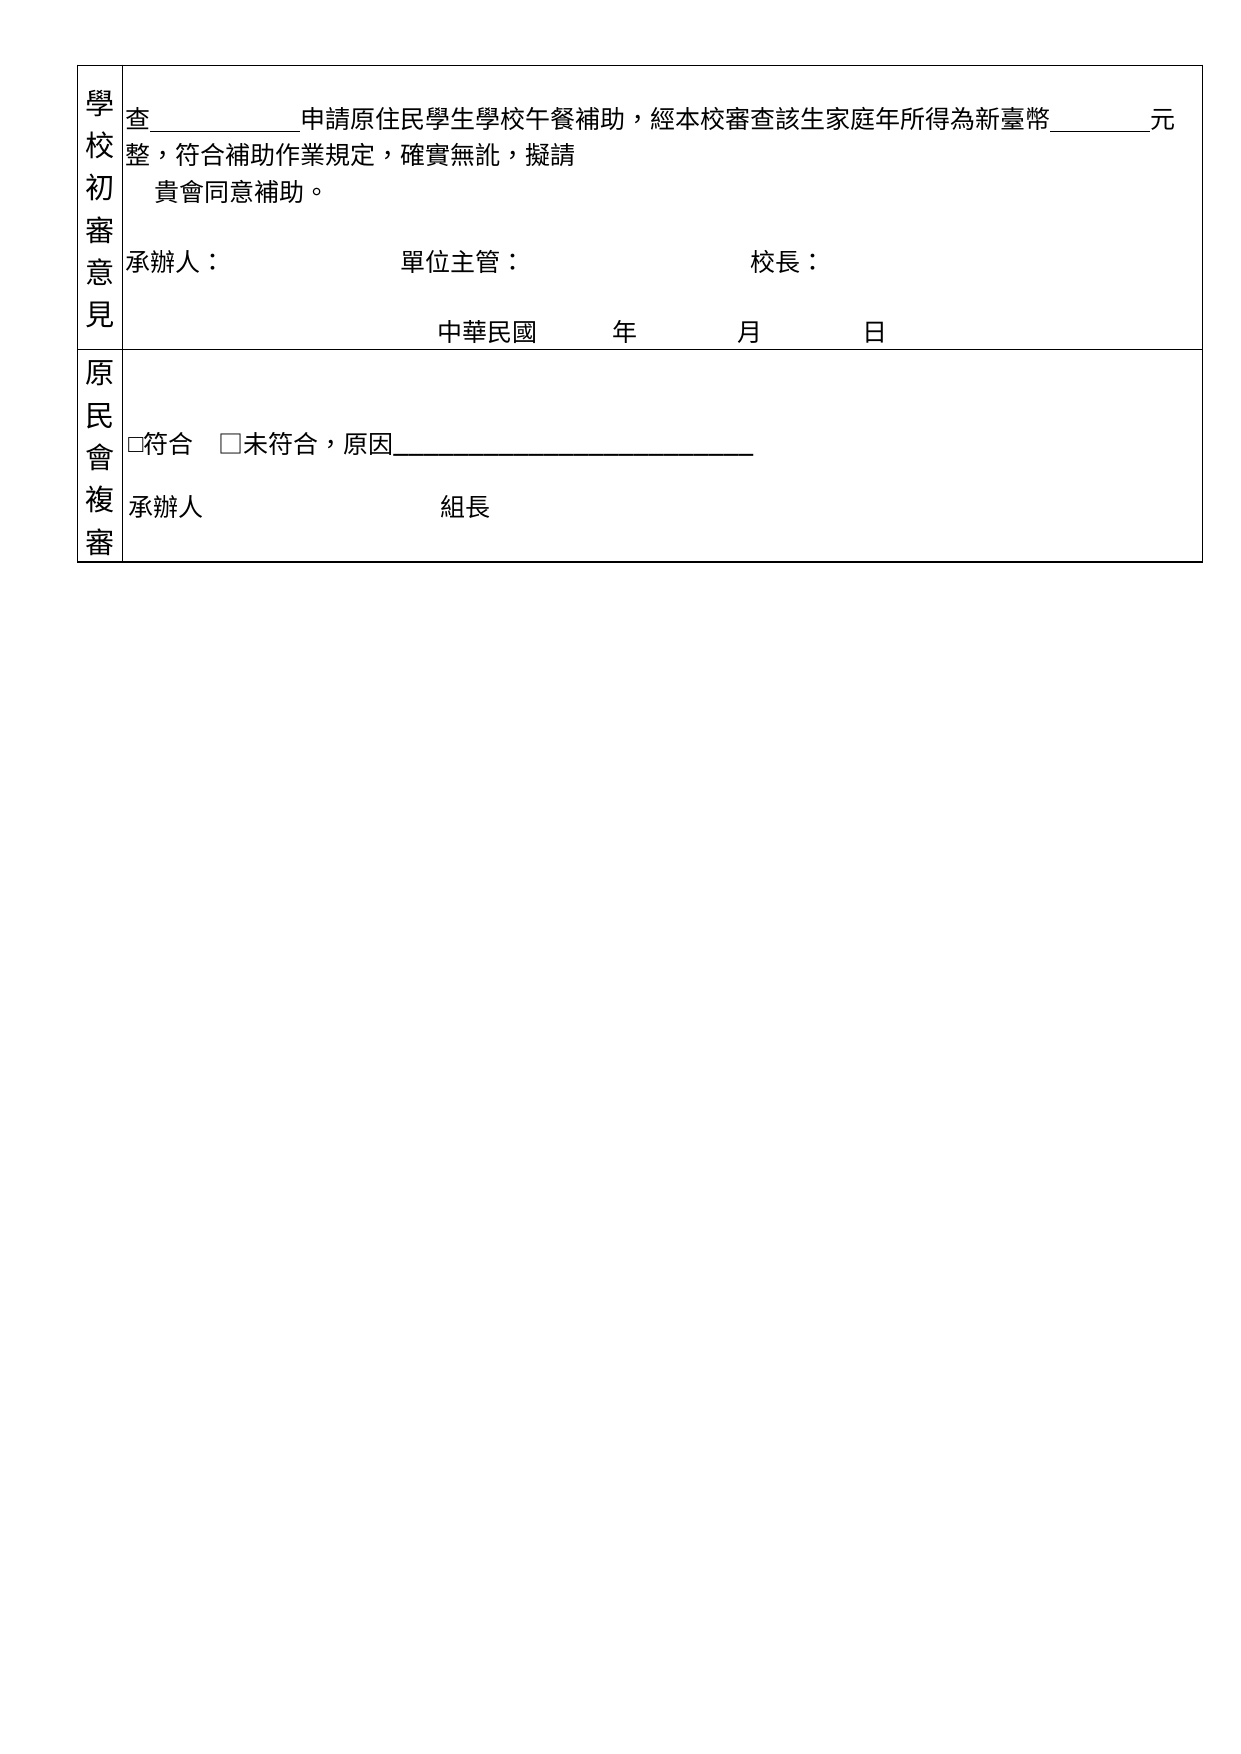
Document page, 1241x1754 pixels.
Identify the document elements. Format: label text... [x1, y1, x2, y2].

table_header □符合 □未符合，原因________________________ 承辦人 組長 [125, 377, 1202, 550]
table_cell 學校 初審 意見 [78, 66, 122, 349]
table_cell [123, 350, 1202, 561]
table_cell 原民會複審 [78, 350, 122, 561]
table_cell 查 申請原住民學生學校午餐補助，經本校審查該生家庭年所得為新臺幣 元整，符合補助作業規定，確實無訛，擬請 貴會同意補助。 承辦人： 單位主管： 校長： 中華民國 年 月 日 [123, 66, 1202, 349]
